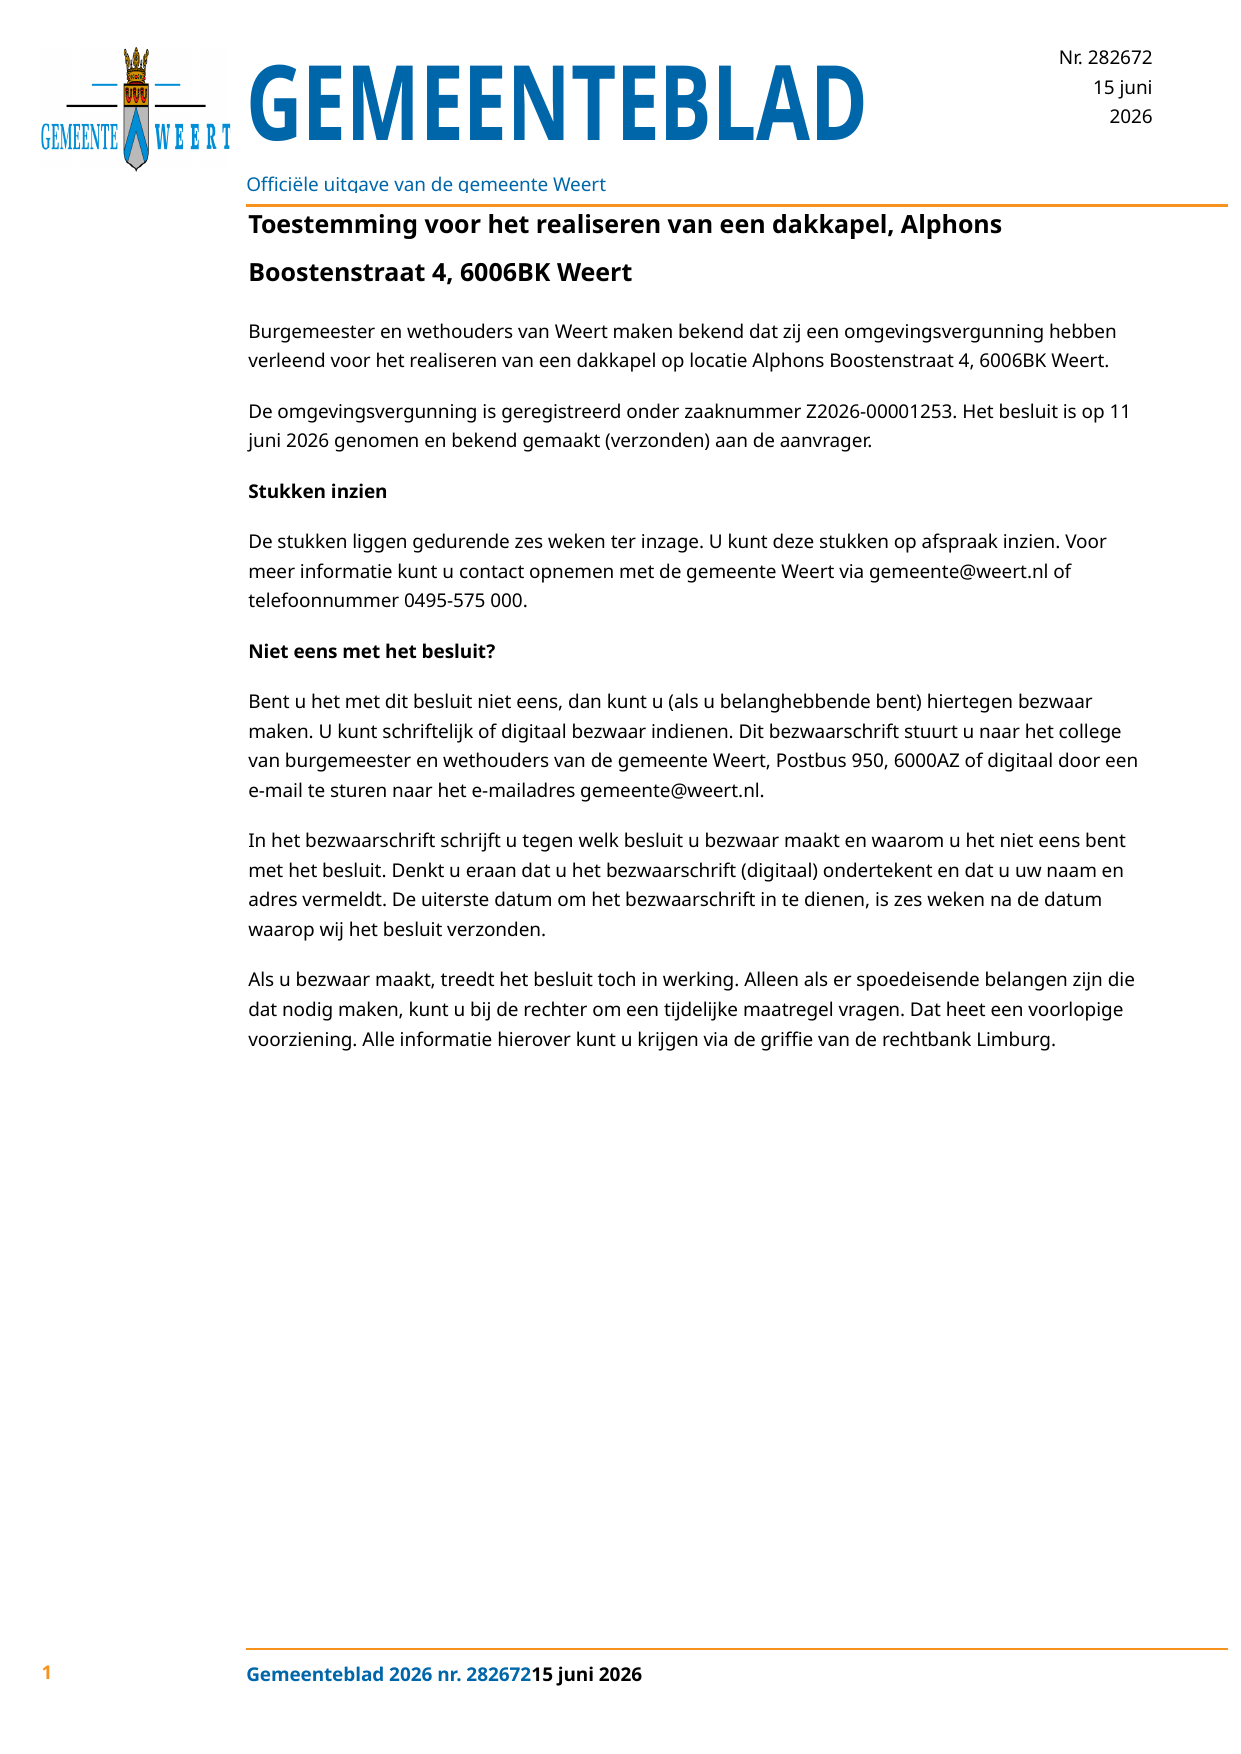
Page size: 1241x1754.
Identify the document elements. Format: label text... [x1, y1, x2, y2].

text In het bezwaarschrift schrijft u tegen welk besluit u bezwaar maakt en waarom u het niet eens bent met het besluit. Denkt u eraan dat u het bezwaarschrift (digitaal) ondertekent en dat u uw naam en adres vermeldt. De uiterste datum om het bezwaarschrift in te dienen, is zes weken na de datum waarop wij het besluit verzonden. [248, 827, 1152, 942]
text De omgevingsvergunning is geregistreerd onder zaaknummer Z2026-00001253. Het besluit is op 11 juni 2026 genomen en bekend gemaakt (verzonden) aan de aanvrager. [248, 398, 1152, 453]
text Bent u het met dit besluit niet eens, dan kunt u (als u belanghebbende bent) hiertegen bezwaar maken. U kunt schriftelijk of digitaal bezwaar indienen. Dit bezwaarschrift stuurt u naar het college van burgemeester en wethouders van de gemeente Weert, Postbus 950, 6000AZ of digitaal door een e-mail te sturen naar het e-mailadres gemeente@weert.nl. [248, 688, 1152, 803]
text Burgemeester en wethouders van Weert maken bekend dat zij een omgevingsvergunning hebben verleend voor het realiseren van een dakkapel op locatie Alphons Boostenstraat 4, 6006BK Weert. [248, 318, 1152, 373]
text Stukken inzien [248, 478, 1152, 504]
text De stukken liggen gedurende zes weken ter inzage. U kunt deze stukken op afspraak inzien. Voor meer informatie kunt u contact opnemen met de gemeente Weert via gemeente@weert.nl of telefoonnummer 0495-575 000. [248, 528, 1152, 613]
text Als u bezwaar maakt, treedt het besluit toch in werking. Alleen als er spoedeisende belangen zijn die dat nodig maken, kunt u bij de rechter om een tijdelijke maatregel vragen. Dat heet een voorlopige voorziening. Alle informatie hierover kunt u krijgen via de griffie van de rechtbank Limburg. [248, 967, 1152, 1052]
picture [41, 47, 231, 172]
text Niet eens met het besluit? [248, 638, 1152, 664]
text Toestemming voor het realiseren van een dakkapel, Alphons Boostenstraat 4, 6006BK Weert [248, 207, 1152, 288]
